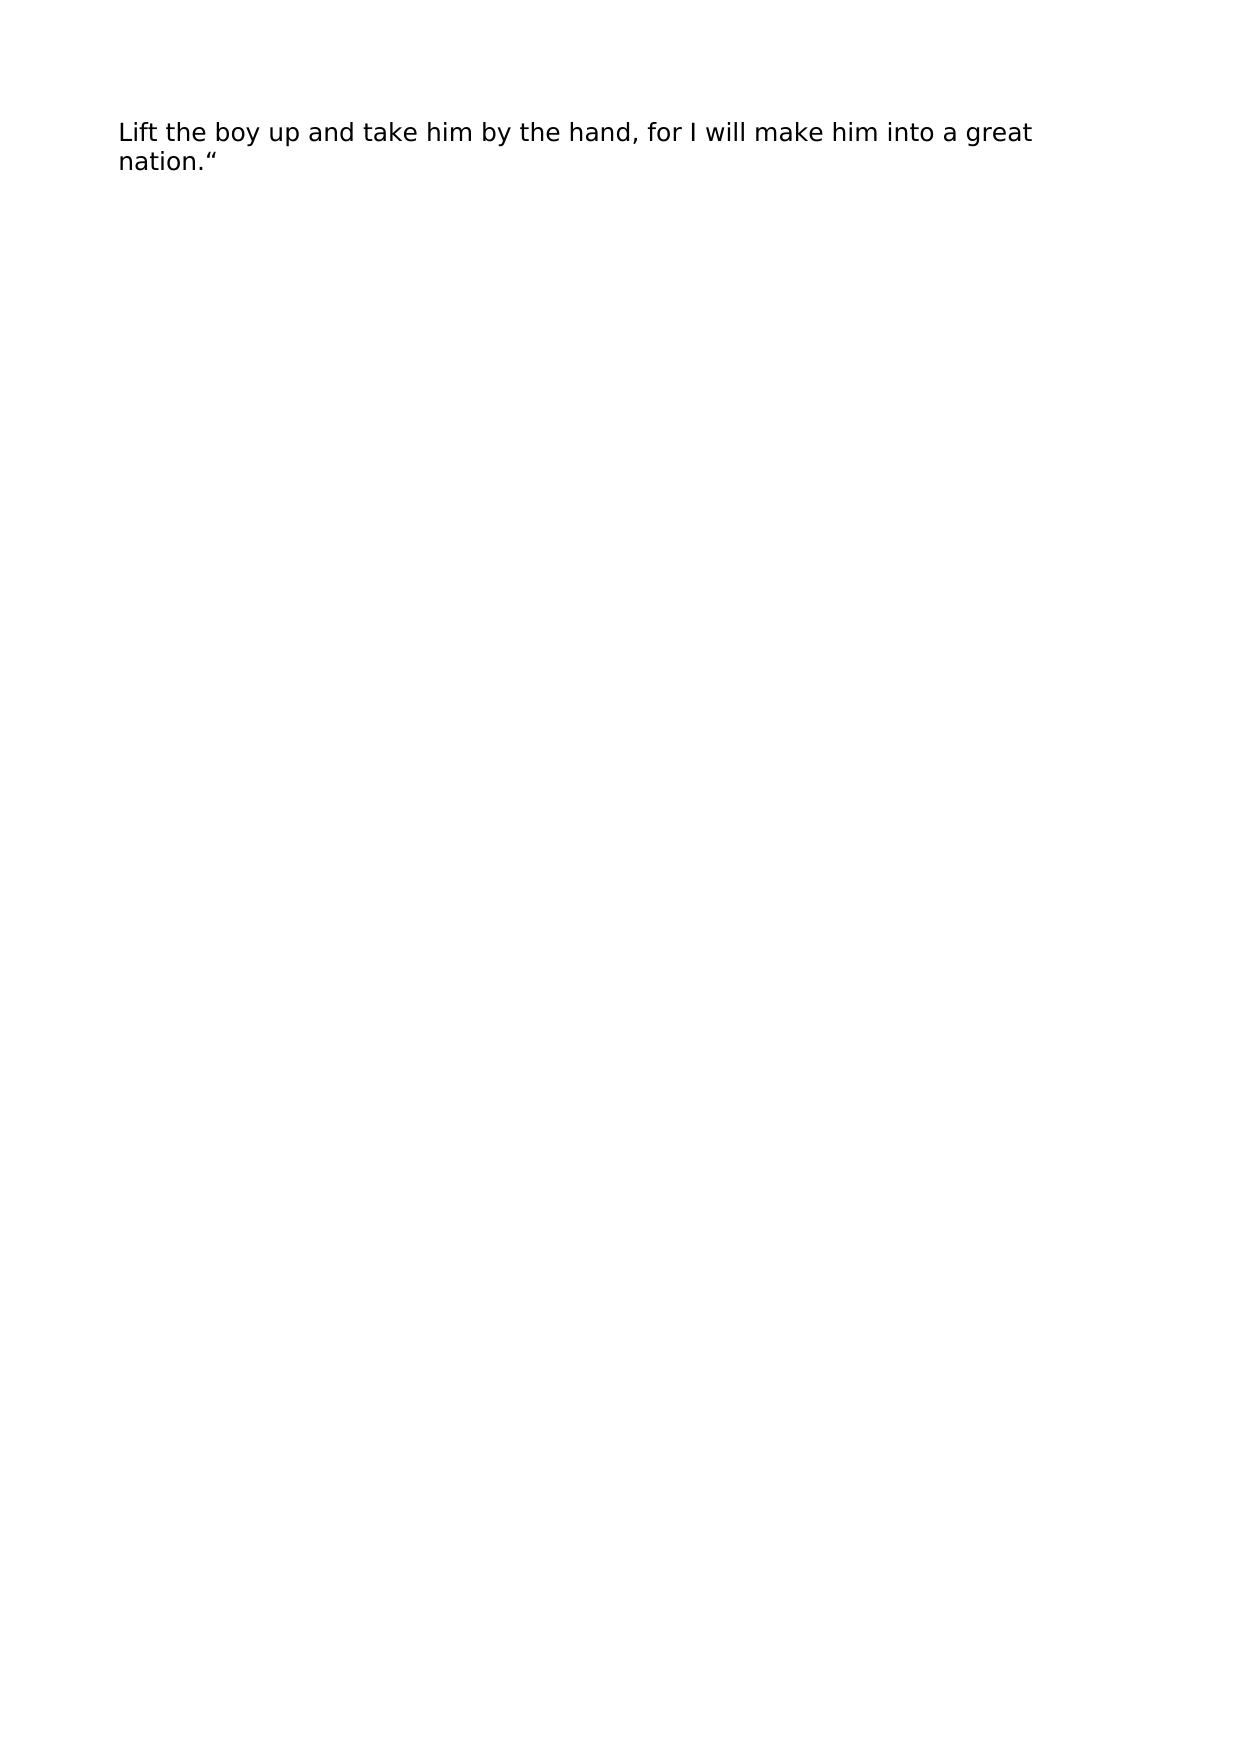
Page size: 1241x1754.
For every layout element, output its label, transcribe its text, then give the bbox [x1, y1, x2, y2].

text Lift the boy up and take him by the hand, for I will make him into a great nation.“ [118, 118, 1122, 176]
